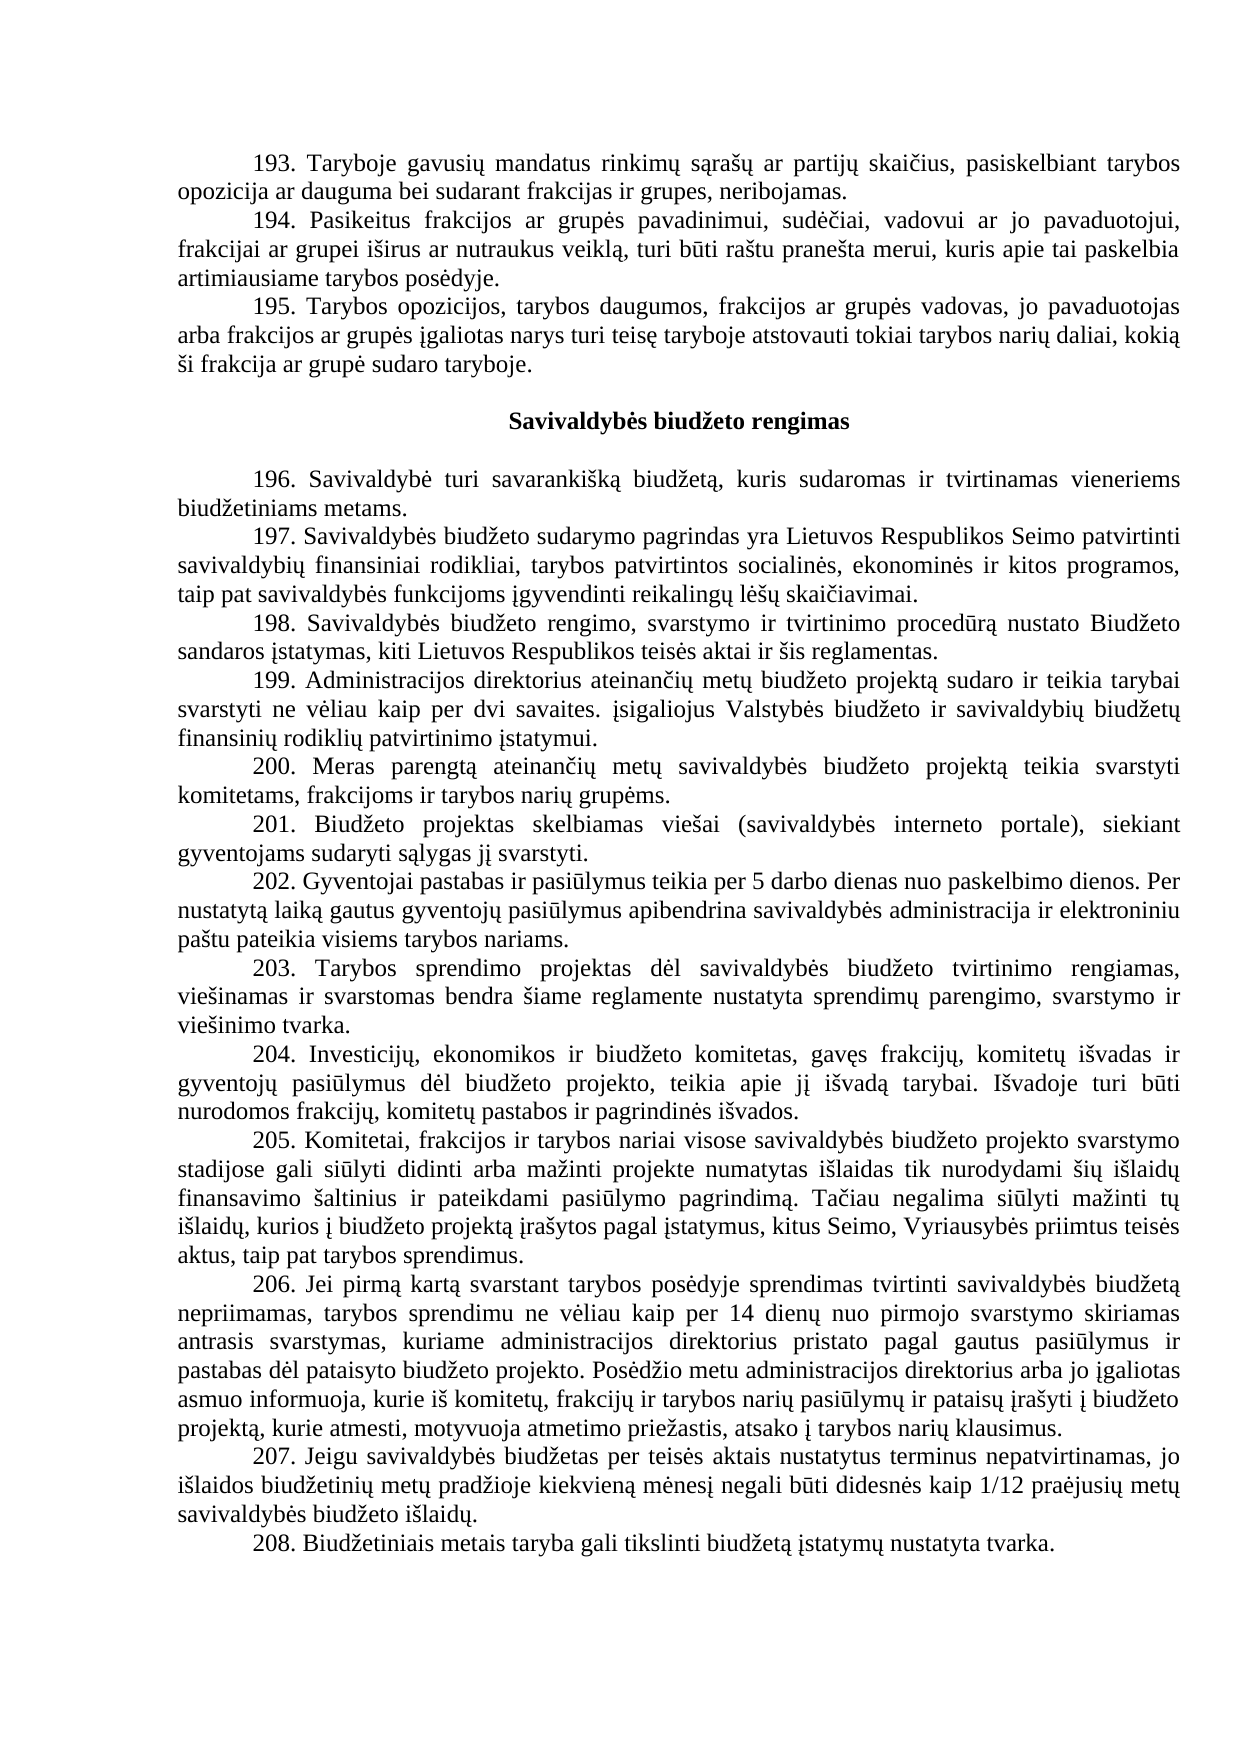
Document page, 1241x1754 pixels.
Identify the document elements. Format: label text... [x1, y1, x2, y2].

text 193. Taryboje gavusių mandatus rinkimų sąrašų ar partijų skaičius, pasiskelbiant tarybos opozicija ar dauguma bei sudarant frakcijas ir grupes, neribojamas. [177, 148, 1181, 205]
text 199. Administracijos direktorius ateinančių metų biudžeto projektą sudaro ir teikia tarybai svarstyti ne vėliau kaip per dvi savaites. įsigaliojus Valstybės biudžeto ir savivaldybių biudžetų finansinių rodiklių patvirtinimo įstatymui. [177, 665, 1181, 751]
text 195. Tarybos opozicijos, tarybos daugumos, frakcijos ar grupės vadovas, jo pavaduotojas arba frakcijos ar grupės įgaliotas narys turi teisę taryboje atstovauti tokiai tarybos narių daliai, kokią ši frakcija ar grupė sudaro taryboje. [177, 291, 1181, 378]
text 198. Savivaldybės biudžeto rengimo, svarstymo ir tvirtinimo procedūrą nustato Biudžeto sandaros įstatymas, kiti Lietuvos Respublikos teisės aktai ir šis reglamentas. [177, 608, 1181, 665]
text 194. Pasikeitus frakcijos ar grupės pavadinimui, sudėčiai, vadovui ar jo pavaduotojui, frakcijai ar grupei iširus ar nutraukus veiklą, turi būti raštu pranešta merui, kuris apie tai paskelbia artimiausiame tarybos posėdyje. [177, 205, 1181, 291]
text 205. Komitetai, frakcijos ir tarybos nariai visose savivaldybės biudžeto projekto svarstymo stadijose gali siūlyti didinti arba mažinti projekte numatytas išlaidas tik nurodydami šių išlaidų finansavimo šaltinius ir pateikdami pasiūlymo pagrindimą. Tačiau negalima siūlyti mažinti tų išlaidų, kurios į biudžeto projektą įrašytos pagal įstatymus, kitus Seimo, Vyriausybės priimtus teisės aktus, taip pat tarybos sprendimus. [177, 1125, 1181, 1269]
text 197. Savivaldybės biudžeto sudarymo pagrindas yra Lietuvos Respublikos Seimo patvirtinti savivaldybių finansiniai rodikliai, tarybos patvirtintos socialinės, ekonominės ir kitos programos, taip pat savivaldybės funkcijoms įgyvendinti reikalingų lėšų skaičiavimai. [177, 521, 1181, 608]
text 204. Investicijų, ekonomikos ir biudžeto komitetas, gavęs frakcijų, komitetų išvadas ir gyventojų pasiūlymus dėl biudžeto projekto, teikia apie jį išvadą tarybai. Išvadoje turi būti nurodomos frakcijų, komitetų pastabos ir pagrindinės išvados. [177, 1039, 1181, 1125]
text 200. Meras parengtą ateinančių metų savivaldybės biudžeto projektą teikia svarstyti komitetams, frakcijoms ir tarybos narių grupėms. [177, 751, 1181, 809]
text 196. Savivaldybė turi savarankišką biudžetą, kuris sudaromas ir tvirtinamas vieneriems biudžetiniams metams. [177, 464, 1181, 521]
text 201. Biudžeto projektas skelbiamas viešai (savivaldybės interneto portale), siekiant gyventojams sudaryti sąlygas jį svarstyti. [177, 809, 1181, 866]
text 203. Tarybos sprendimo projektas dėl savivaldybės biudžeto tvirtinimo rengiamas, viešinamas ir svarstomas bendra šiame reglamente nustatyta sprendimų parengimo, svarstymo ir viešinimo tvarka. [177, 953, 1181, 1039]
text 208. Biudžetiniais metais taryba gali tikslinti biudžetą įstatymų nustatyta tvarka. [177, 1528, 1181, 1556]
text 207. Jeigu savivaldybės biudžetas per teisės aktais nustatytus terminus nepatvirtinamas, jo išlaidos biudžetinių metų pradžioje kiekvieną mėnesį negali būti didesnės kaip 1/12 praėjusių metų savivaldybės biudžeto išlaidų. [177, 1441, 1181, 1528]
text 206. Jei pirmą kartą svarstant tarybos posėdyje sprendimas tvirtinti savivaldybės biudžetą nepriimamas, tarybos sprendimu ne vėliau kaip per 14 dienų nuo pirmojo svarstymo skiriamas antrasis svarstymas, kuriame administracijos direktorius pristato pagal gautus pasiūlymus ir pastabas dėl pataisyto biudžeto projekto. Posėdžio metu administracijos direktorius arba jo įgaliotas asmuo informuoja, kurie iš komitetų, frakcijų ir tarybos narių pasiūlymų ir pataisų įrašyti į biudžeto projektą, kurie atmesti, motyvuoja atmetimo priežastis, atsako į tarybos narių klausimus. [177, 1269, 1181, 1441]
text 202. Gyventojai pastabas ir pasiūlymus teikia per 5 darbo dienas nuo paskelbimo dienos. Per nustatytą laiką gautus gyventojų pasiūlymus apibendrina savivaldybės administracija ir elektroniniu paštu pateikia visiems tarybos nariams. [177, 866, 1181, 953]
text Savivaldybės biudžeto rengimas [177, 406, 1181, 435]
